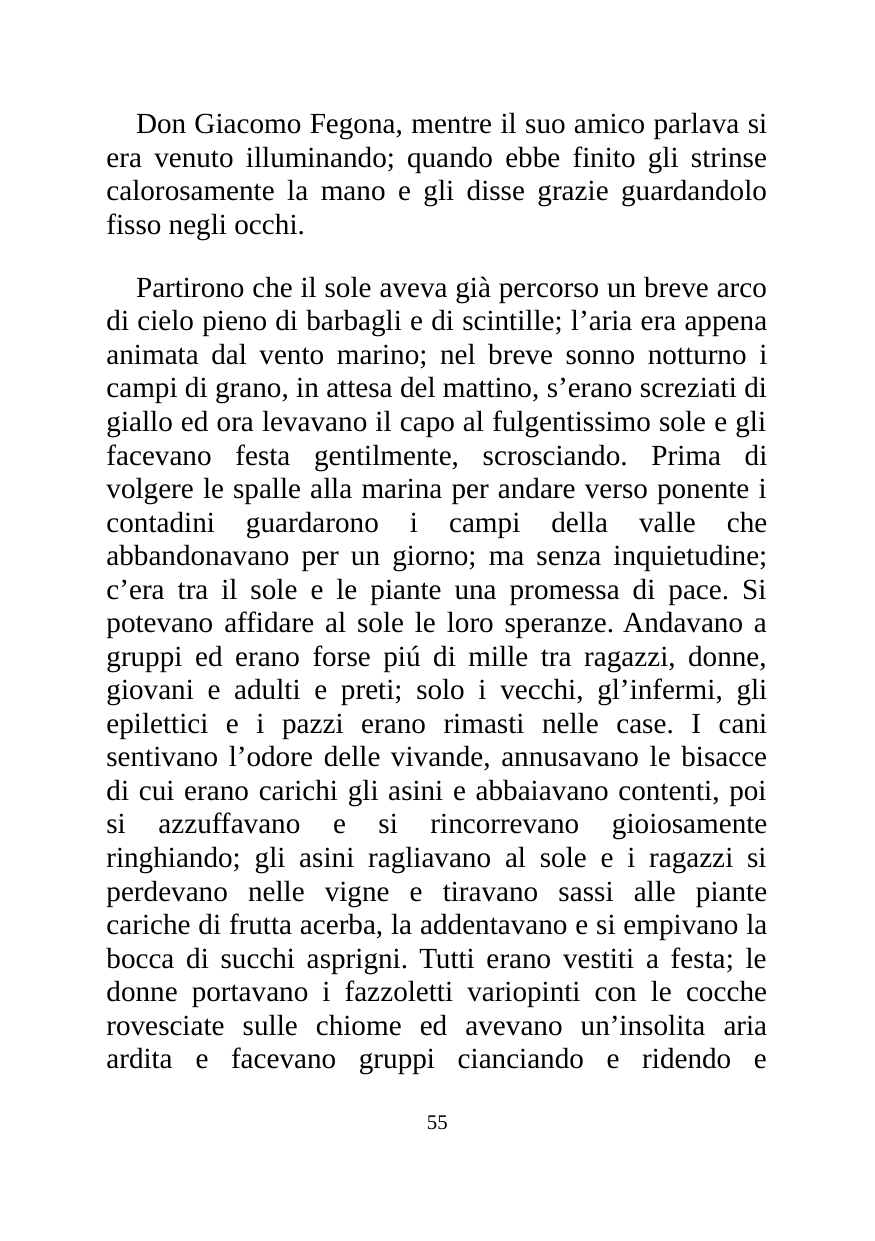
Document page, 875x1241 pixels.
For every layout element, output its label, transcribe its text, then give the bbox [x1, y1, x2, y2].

text Don Giacomo Fegona, mentre il suo amico parlava si era venuto illuminando; quando ebbe finito gli strinse calorosamente la mano e gli disse grazie guardandolo fisso negli occhi. [106, 106, 768, 240]
text Partirono che il sole aveva già percorso un breve arco di cielo pieno di barbagli e di scintille; l’aria era appena animata dal vento marino; nel breve sonno notturno i campi di grano, in attesa del mattino, s’erano screziati di giallo ed ora levavano il capo al fulgentissimo sole e gli facevano festa gentilmente, scrosciando. Prima di volgere le spalle alla marina per andare verso ponente i contadini guardarono i campi della valle che abbandonavano per un giorno; ma senza inquietudine; c’era tra il sole e le piante una promessa di pace. Si potevano affidare al sole le loro speranze. Andavano a gruppi ed erano forse piú di mille tra ragazzi, donne, giovani e adulti e preti; solo i vecchi, gl’infermi, gli epilettici e i pazzi erano rimasti nelle case. I cani sentivano l’odore delle vivande, annusavano le bisacce di cui erano carichi gli asini e abbaiavano contenti, poi si azzuffavano e si rincorrevano gioiosamente ringhiando; gli asini ragliavano al sole e i ragazzi si perdevano nelle vigne e tiravano sassi alle piante cariche di frutta acerba, la addentavano e si empivano la bocca di succhi asprigni. Tutti erano vestiti a festa; le donne portavano i fazzoletti variopinti con le cocche rovesciate sulle chiome ed avevano un’insolita aria ardita e facevano gruppi cianciando e ridendo e [106, 270, 768, 1075]
